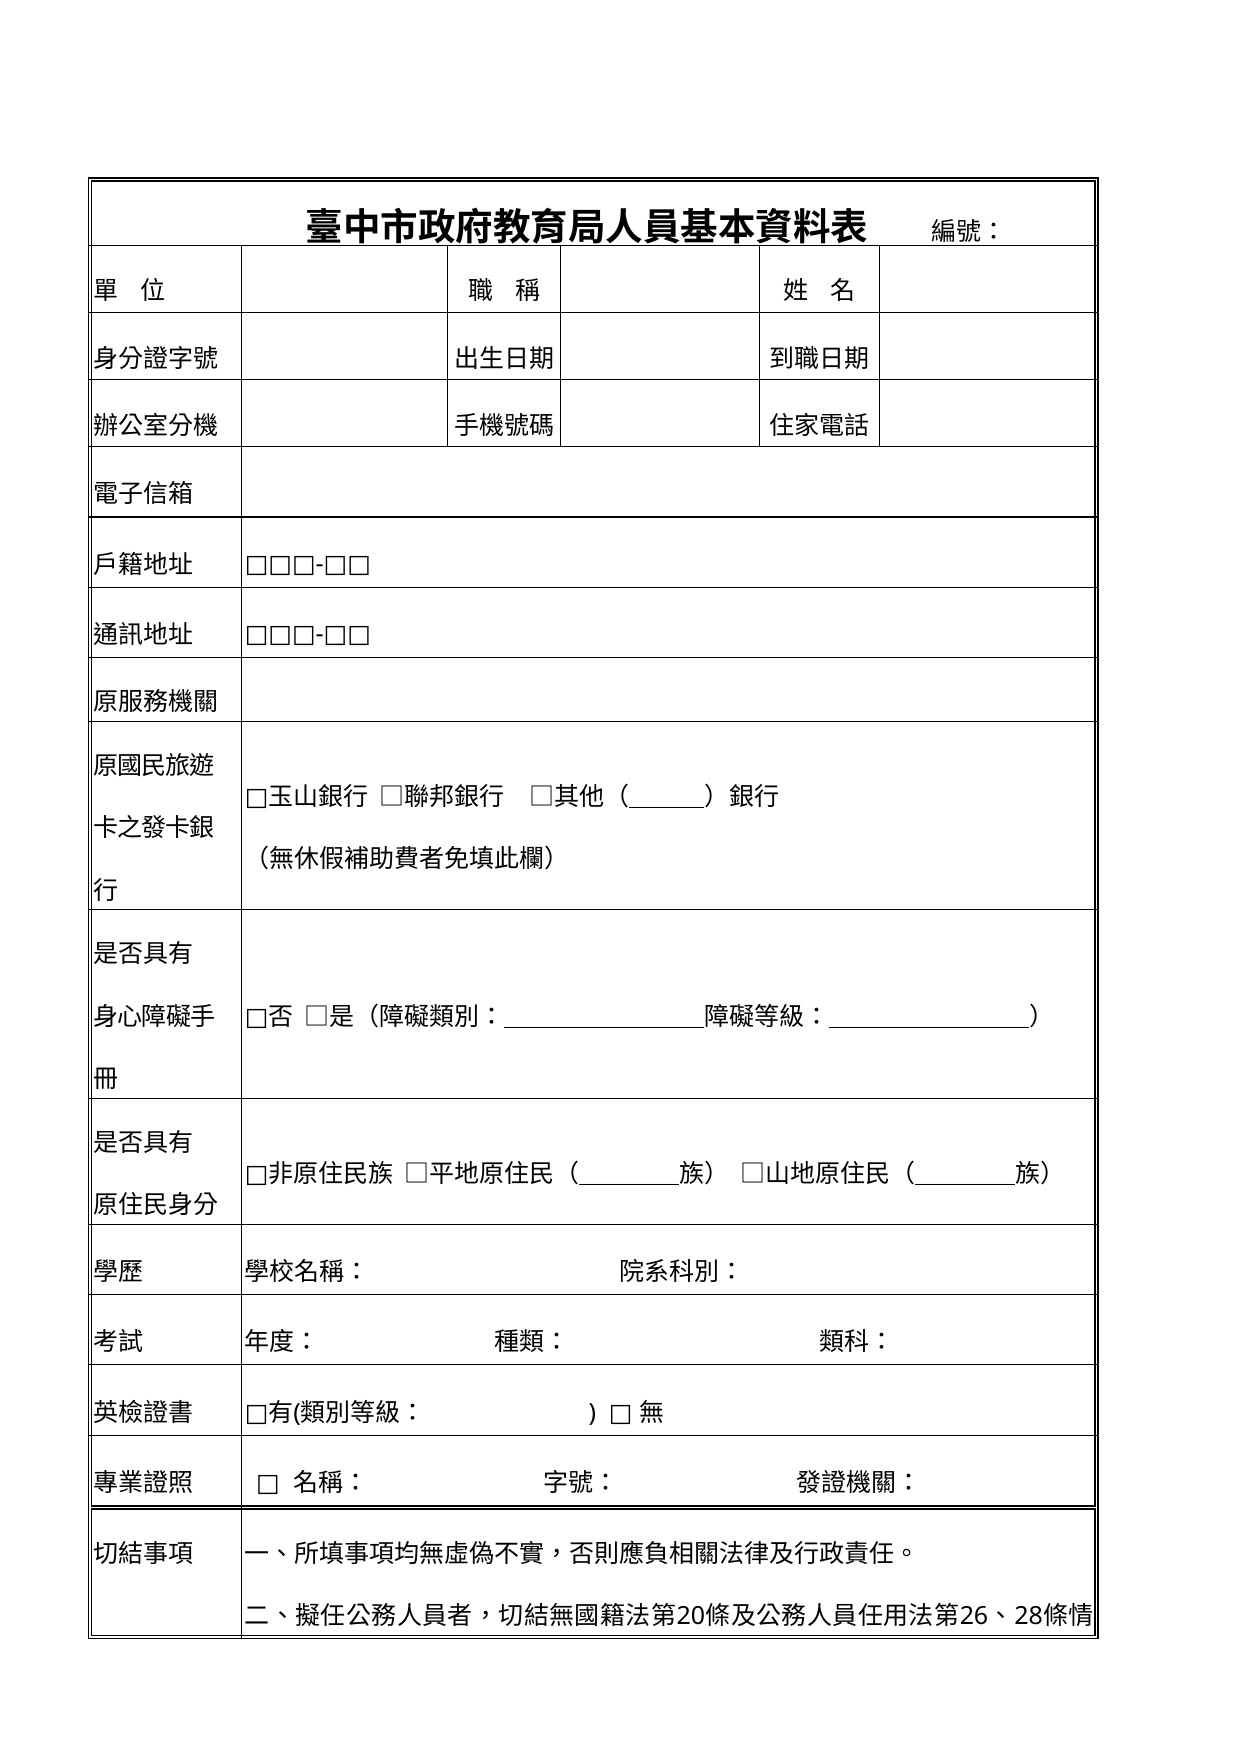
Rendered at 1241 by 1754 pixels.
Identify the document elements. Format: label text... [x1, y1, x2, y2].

table_cell 辦公室分機 [92, 380, 241, 446]
table_cell 名稱： 字號： 發證機關： [242, 1436, 1094, 1505]
table_cell 電子信箱 [92, 447, 241, 516]
table_cell [242, 658, 1094, 721]
table_cell 住家電話 [760, 380, 879, 446]
table_header 臺中市政府教育局人員基本資料表 編號： [92, 182, 1094, 244]
table_cell □玉山銀行 □聯邦銀行 □其他（＿＿＿）銀行 （無休假補助費者免填此欄） [242, 722, 1094, 909]
table_cell 原服務機關 [92, 658, 241, 721]
table_cell □非原住民族 □平地原住民（＿＿＿＿族） □山地原住民（＿＿＿＿族） [242, 1099, 1094, 1224]
table_cell 單 位 [92, 246, 241, 312]
table_cell 學校名稱： 院系科別： [242, 1225, 1094, 1294]
table_cell [242, 380, 447, 446]
table_cell □□□-□□ [242, 518, 1094, 587]
table_cell [242, 246, 447, 312]
table_cell 年度： 種類： 類科： [242, 1295, 1094, 1364]
table_cell 專業證照 [92, 1436, 241, 1505]
table_cell 是否具有 身心障礙手冊 [92, 910, 241, 1098]
table_cell 原國民旅遊卡之發卡銀行 [92, 722, 241, 909]
table_cell □有(類別等級： ) □ 無 [242, 1365, 1094, 1434]
table_cell [561, 313, 759, 379]
table_cell □否 □是（障礙類別：＿＿＿＿＿＿＿＿障礙等級：＿＿＿＿＿＿＿＿） [242, 910, 1094, 1098]
table_cell 戶籍地址 [92, 518, 241, 587]
table_cell [561, 380, 759, 446]
table_cell [242, 313, 447, 379]
table_cell 通訊地址 [92, 588, 241, 657]
table_cell 手機號碼 [448, 380, 560, 446]
table_cell 出生日期 [448, 313, 560, 379]
table_cell 姓 名 [760, 246, 879, 312]
table_cell □□□-□□ [242, 588, 1094, 657]
table_cell [880, 380, 1094, 446]
table_cell 職 稱 [448, 246, 560, 312]
table_cell 到職日期 [760, 313, 879, 379]
table_cell 是否具有 原住民身分 [92, 1099, 241, 1224]
table_cell [880, 246, 1094, 312]
table_cell 一、所填事項均無虛偽不實，否則應負相關法律及行政責任。 二、擬任公務人員者，切結無國籍法第20條及公務人員任用法第26、28條情 [242, 1510, 1094, 1634]
table_cell [880, 313, 1094, 379]
table_cell [242, 447, 1094, 516]
table_cell 英檢證書 [92, 1365, 241, 1434]
table_cell [561, 246, 759, 312]
table_cell 身分證字號 [92, 313, 241, 379]
table_cell 考試 [92, 1295, 241, 1364]
table_cell 學歷 [92, 1225, 241, 1294]
table_cell 切結事項 [92, 1510, 241, 1634]
